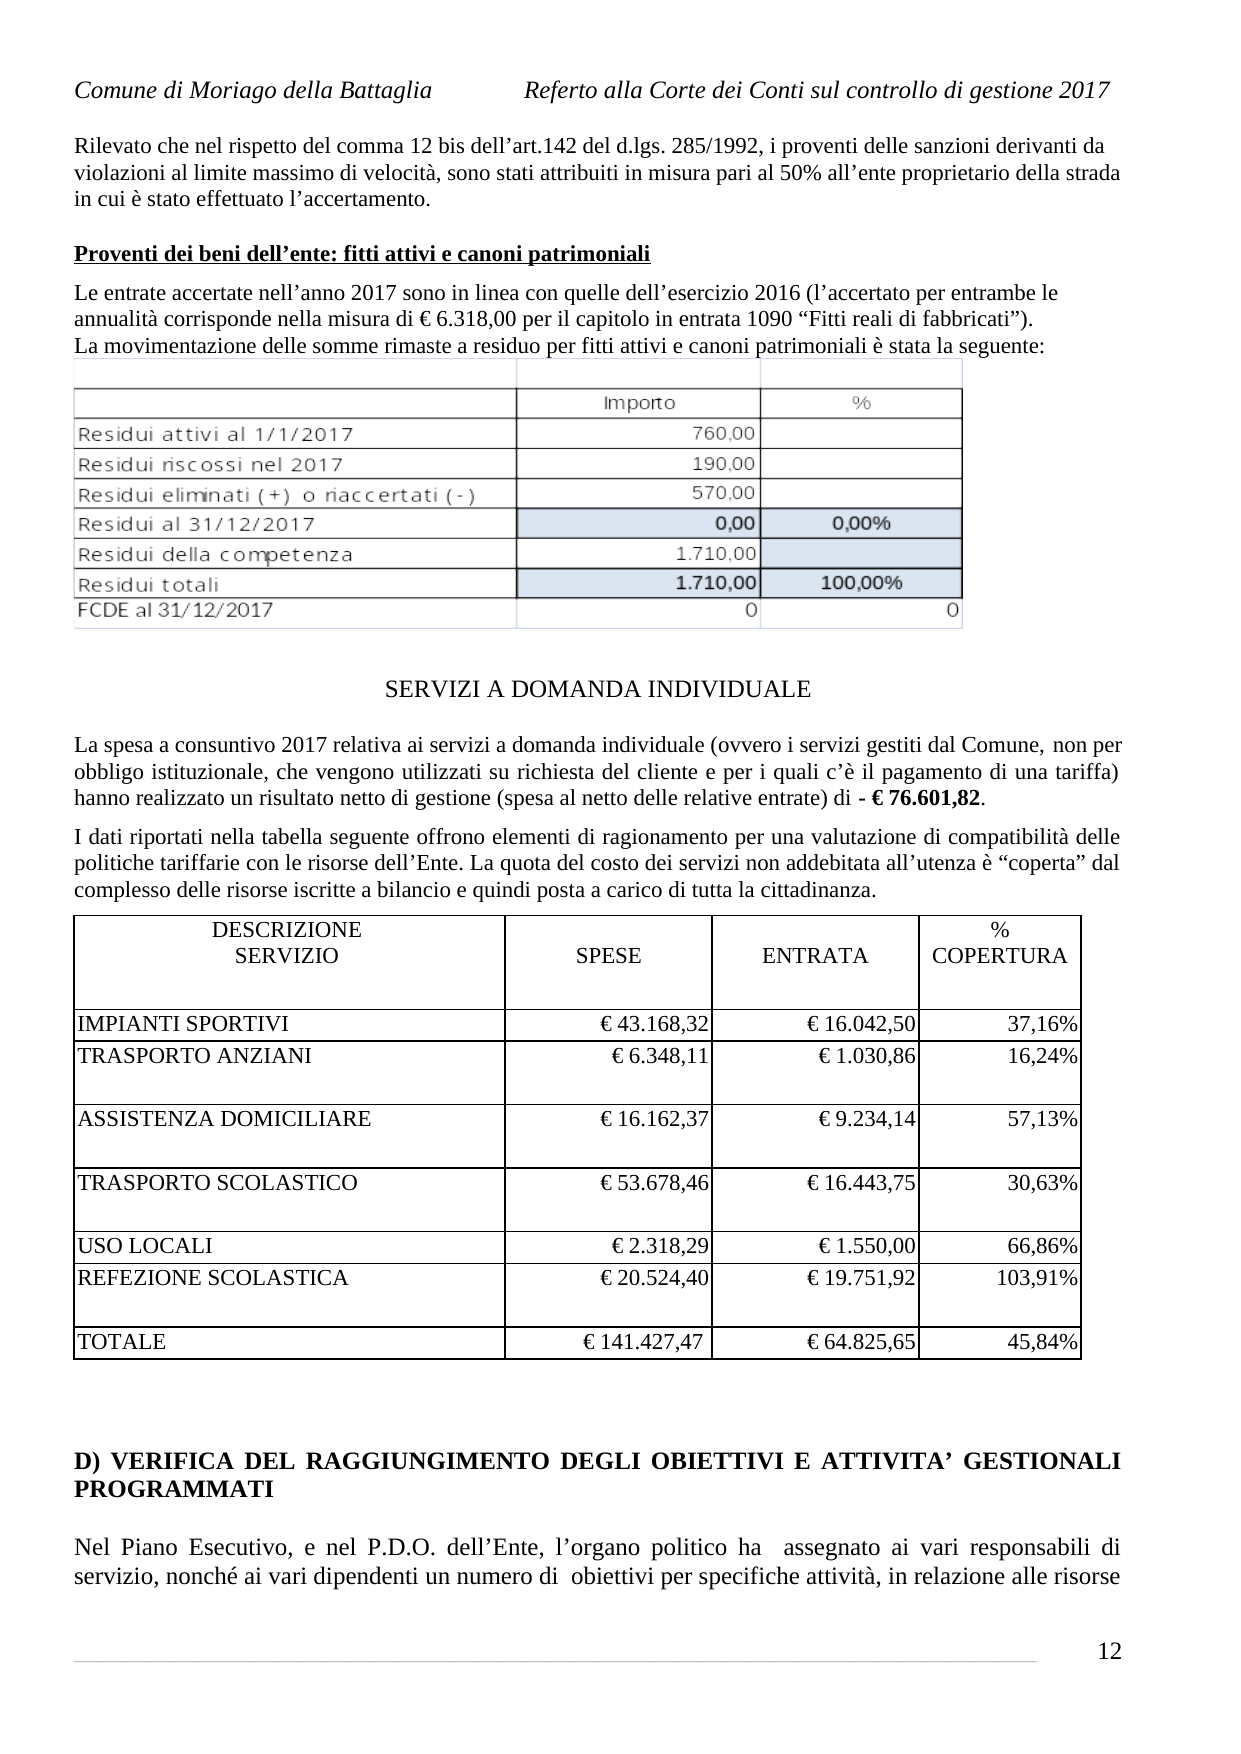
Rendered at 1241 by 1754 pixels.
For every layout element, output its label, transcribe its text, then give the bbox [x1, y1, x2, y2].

table_cell 16,24% [920, 1042, 1080, 1104]
table_cell ASSISTENZA DOMICILIARE [75, 1105, 504, 1167]
table_cell 30,63% [920, 1169, 1080, 1231]
text SERVIZI A DOMANDA INDIVIDUALE [74, 674, 1122, 703]
table_cell € 64.825,65 [713, 1328, 918, 1358]
table_cell TOTALE [75, 1328, 504, 1358]
text D) VERIFICA DEL RAGGIUNGIMENTO DEGLI OBIETTIVI E ATTIVITA’ GESTIONALI PROGRAMMATI [74, 1446, 1122, 1503]
text Le entrate accertate nell’anno 2017 sono in linea con quelle dell’esercizio 2016 (l’accertato per entrambe le annualità corrisponde nella misura di € 6.318,00 per il capitolo in entrata 1090 “Fitti reali di fabbricati”). [74, 279, 1122, 332]
table_cell € 141.427,47 [506, 1328, 711, 1358]
table_cell TRASPORTO ANZIANI [75, 1042, 504, 1104]
table_cell € 1.550,00 [713, 1232, 918, 1263]
table_cell € 20.524,40 [506, 1264, 711, 1326]
table_cell € 16.042,50 [713, 1010, 918, 1040]
table_cell IMPIANTI SPORTIVI [75, 1010, 504, 1040]
table_cell € 1.030,86 [713, 1042, 918, 1104]
table_cell € 19.751,92 [713, 1264, 918, 1326]
table_cell 103,91% [920, 1264, 1080, 1326]
table_header ENTRATA [713, 916, 918, 1008]
table_header DESCRIZIONE SERVIZIO [75, 916, 504, 1008]
table_cell 57,13% [920, 1105, 1080, 1167]
table_cell 45,84% [920, 1328, 1080, 1358]
text I dati riportati nella tabella seguente offrono elementi di ragionamento per una valutazione di compatibilità delle politiche tariffarie con le risorse dell’Ente. La quota del costo dei servizi non addebitata all’utenza è “coperta” dal complesso delle risorse iscritte a bilancio e quindi posta a carico di tutta la cittadinanza. [74, 823, 1122, 902]
table_cell € 2.318,29 [506, 1232, 711, 1263]
table_cell USO LOCALI [75, 1232, 504, 1263]
table_cell € 9.234,14 [713, 1105, 918, 1167]
table_cell 66,86% [920, 1232, 1080, 1263]
table_cell REFEZIONE SCOLASTICA [75, 1264, 504, 1326]
table_cell € 6.348,11 [506, 1042, 711, 1104]
table_cell € 16.162,37 [506, 1105, 711, 1167]
text La spesa a consuntivo 2017 relativa ai servizi a domanda individuale (ovvero i servizi gestiti dal Comune, non per obbligo istituzionale, che vengono utilizzati su richiesta del cliente e per i quali c’è il pagamento di una tariffa) hanno realizzato un risultato netto di gestione (spesa al netto delle relative entrate) di - € 76.601,82. [74, 732, 1122, 811]
table_header % COPERTURA [920, 916, 1080, 1008]
text La movimentazione delle somme rimaste a residuo per fitti attivi e canoni patrimoniali è stata la seguente: [74, 332, 1122, 358]
table_header SPESE [506, 916, 711, 1008]
table_cell 37,16% [920, 1010, 1080, 1040]
table_cell TRASPORTO SCOLASTICO [75, 1169, 504, 1231]
table_cell € 53.678,46 [506, 1169, 711, 1231]
text Rilevato che nel rispetto del comma 12 bis dell’art.142 del d.lgs. 285/1992, i proventi delle sanzioni derivanti da violazioni al limite massimo di velocità, sono stati attribuiti in misura pari al 50% all’ente proprietario della strada in cui è stato effettuato l’accertamento. [74, 132, 1122, 212]
text Nel Piano Esecutivo, e nel P.D.O. dell’Ente, l’organo politico ha assegnato ai vari responsabili di servizio, nonché ai vari dipendenti un numero di obiettivi per specifiche attività, in relazione alle risorse [74, 1532, 1122, 1589]
text Proventi dei beni dell’ente: fitti attivi e canoni patrimoniali [74, 240, 1122, 267]
table_cell € 16.443,75 [713, 1169, 918, 1231]
table_cell € 43.168,32 [506, 1010, 711, 1040]
